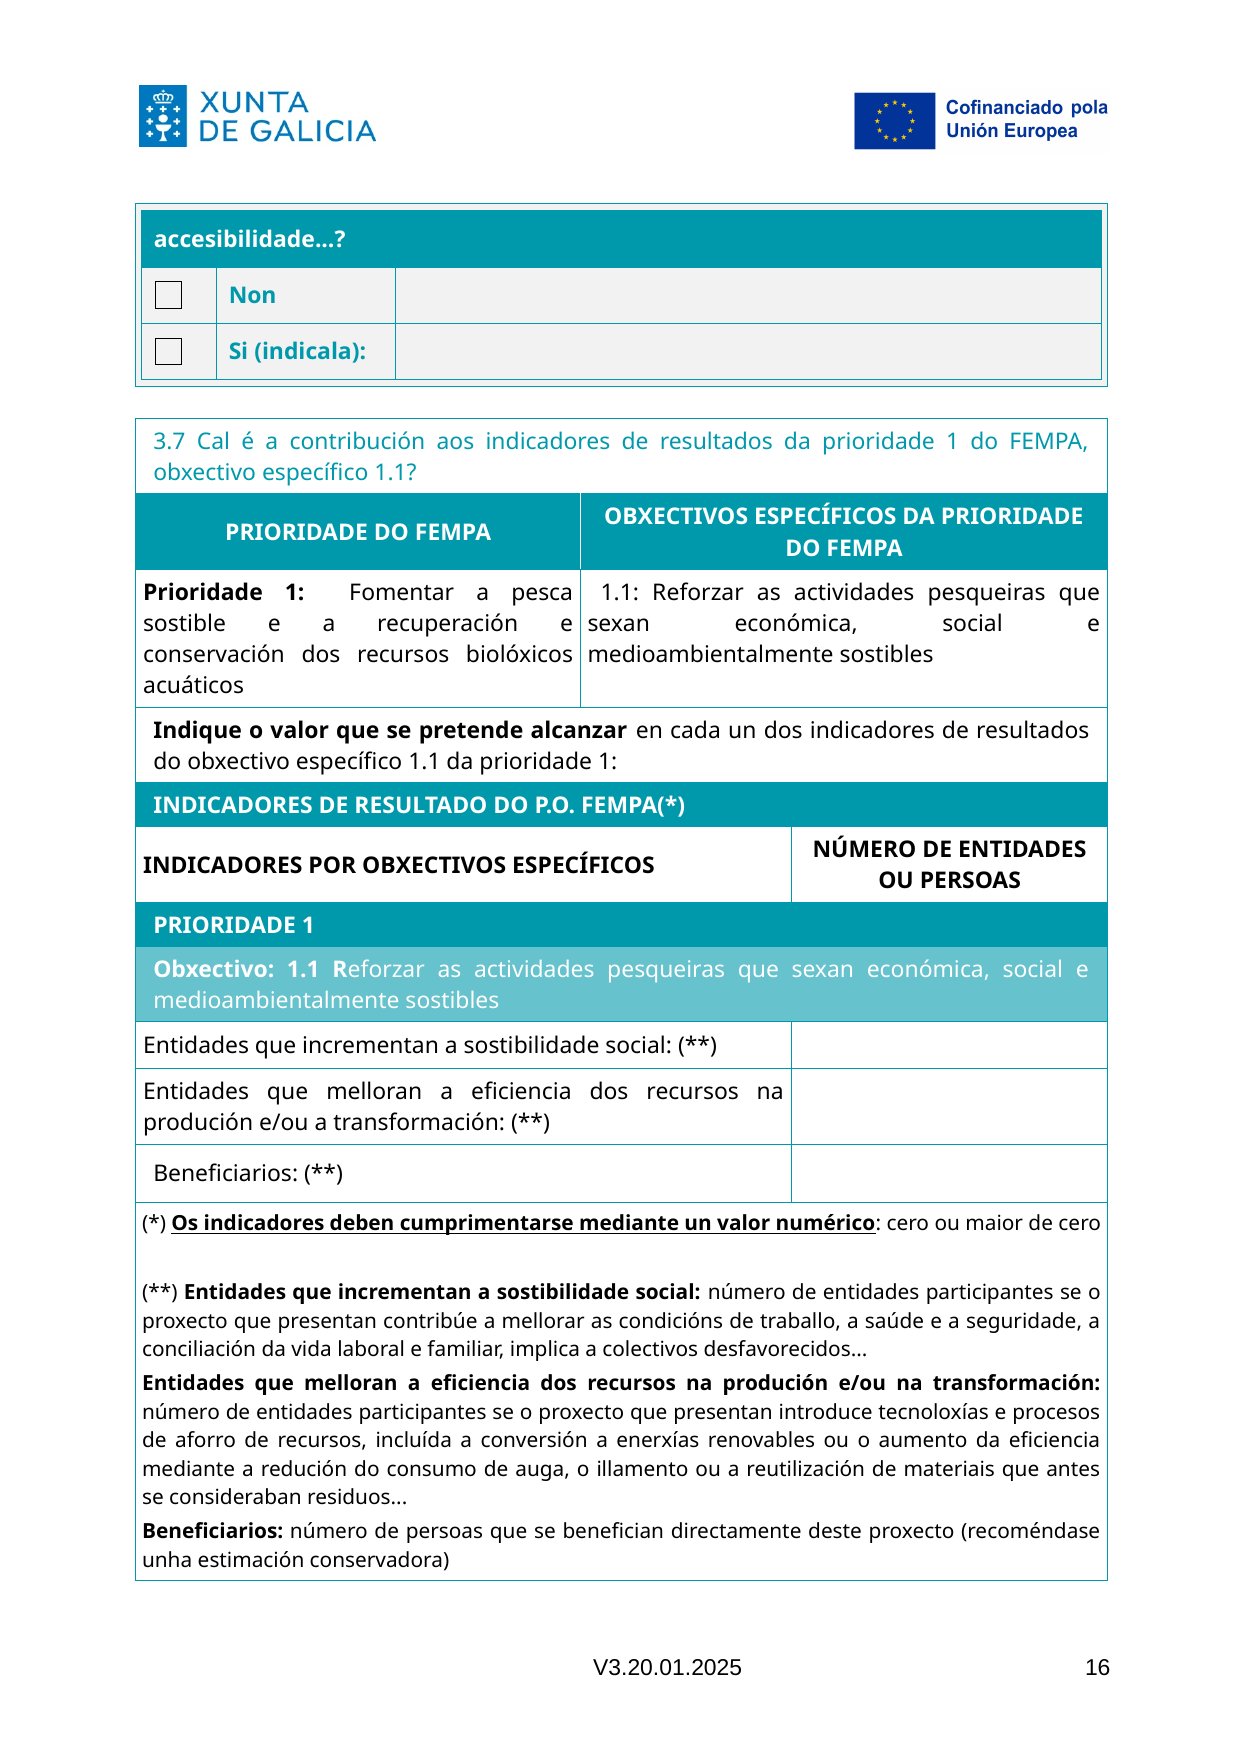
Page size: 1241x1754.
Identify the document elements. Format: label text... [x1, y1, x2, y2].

picture [850, 88, 1109, 154]
table_cell (*) Os indicadores deben cumprimentarse mediante un valor numérico: cero ou maior de cero (**) Entidades que incrementan a sostibilidade social: número de entidades participantes se o proxecto que presentan contribúe a mellorar as condicións de traballo, a saúde e a seguridade, a conciliación da vida laboral e familiar, implica a colectivos desfavorecidos... Entidades que melloran a eficiencia dos recursos na produción e/ou na transformación: número de entidades participantes se o proxecto que presentan introduce tecnoloxías e procesos de aforro de recursos, incluída a conversión a enerxías renovables ou o aumento da eficiencia mediante a redución do consumo de auga, o illamento ou a reutilización de materiais que antes se consideraban residuos... Beneficiarios: número de persoas que se benefician directamente deste proxecto (recoméndase unha estimación conservadora) [136, 1203, 1107, 1579]
table_cell [396, 324, 1101, 378]
picture [139, 85, 376, 147]
table_cell [396, 268, 1101, 322]
table_cell Beneficiarios: (**) [136, 1145, 791, 1202]
table_cell [136, 204, 1107, 386]
table_cell [792, 1022, 1107, 1068]
table_header accesibilidade...? [142, 211, 1101, 266]
table_cell [142, 324, 216, 378]
table_cell Si (indicala): [217, 324, 395, 378]
table_cell Prioridade 1: Fomentar a pesca sostible e a recuperación e conservación dos recursos biolóxicos acuáticos [136, 570, 580, 707]
table_cell Entidades que incrementan a sostibilidade social: (**) [136, 1022, 791, 1068]
table_cell 1.1: Reforzar as actividades pesqueiras que sexan económica, social e medioambientalmente sostibles [581, 570, 1107, 707]
table_cell Entidades que melloran a eficiencia dos recursos na produción e/ou a transformación: (**) [136, 1069, 791, 1143]
table_cell INDICADORES POR OBXECTIVOS ESPECÍFICOS [136, 827, 791, 902]
table_cell OBXECTIVOS ESPECÍFICOS DA PRIORIDADE DO FEMPA [581, 494, 1107, 569]
table_cell NÚMERO DE ENTIDADES OU PERSOAS [792, 827, 1107, 902]
table_cell [792, 1069, 1107, 1143]
table_cell [142, 268, 216, 322]
table_cell INDICADORES DE RESULTADO DO P.O. FEMPA(*) [136, 783, 1107, 826]
table_cell [792, 1145, 1107, 1202]
table_cell Obxectivo: 1.1 Reforzar as actividades pesqueiras que sexan económica, social e medioambientalmente sostibles [136, 947, 1107, 1021]
table_cell Non [217, 268, 395, 322]
table_header 3.7 Cal é a contribución aos indicadores de resultados da prioridade 1 do FEMPA, obxectivo específico 1.1? [136, 419, 1107, 493]
table_cell Indique o valor que se pretende alcanzar en cada un dos indicadores de resultados do obxectivo específico 1.1 da prioridade 1: [136, 708, 1107, 782]
table_cell PRIORIDADE 1 [136, 903, 1107, 946]
table_cell PRIORIDADE DO FEMPA [136, 494, 580, 569]
